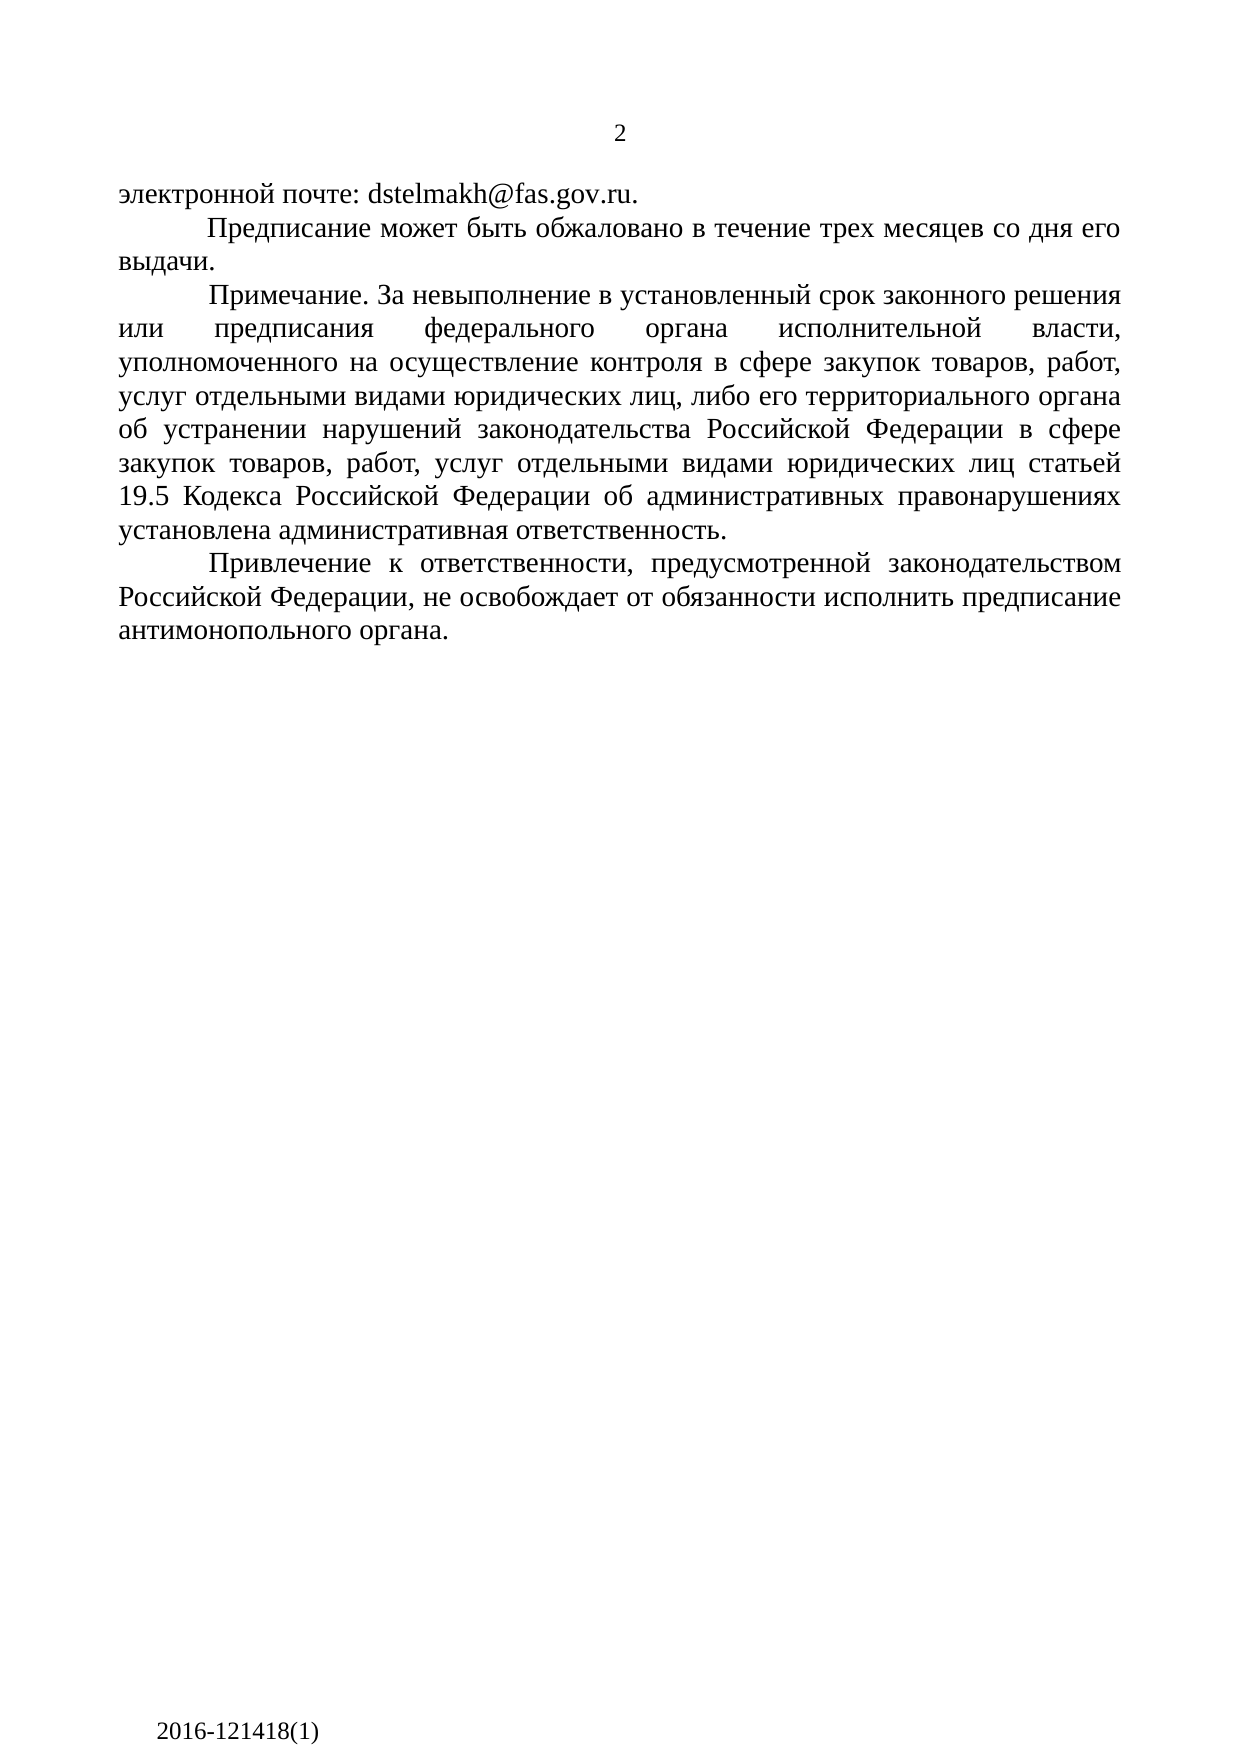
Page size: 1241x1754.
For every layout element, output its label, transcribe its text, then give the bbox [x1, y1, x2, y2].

text Привлечение к ответственности, предусмотренной законодательством Российской Федерации, не освобождает от обязанности исполнить предписание антимонопольного органа. [118, 545, 1122, 646]
text Примечание. За невыполнение в установленный срок законного решения или предписания федерального органа исполнительной власти, уполномоченного на осуществление контроля в сфере закупок товаров, работ, услуг отдельными видами юридических лиц, либо его территориального органа об устранении нарушений законодательства Российской Федерации в сфере закупок товаров, работ, услуг отдельными видами юридических лиц статьей 19.5 Кодекса Российской Федерации об административных правонарушениях установлена административная ответственность. [118, 277, 1122, 545]
list электронной почте: dstelmakh@fas.gov.ru. [118, 176, 1122, 210]
list Предписание может быть обжаловано в течение трех месяцев со дня его выдачи. [118, 210, 1122, 277]
